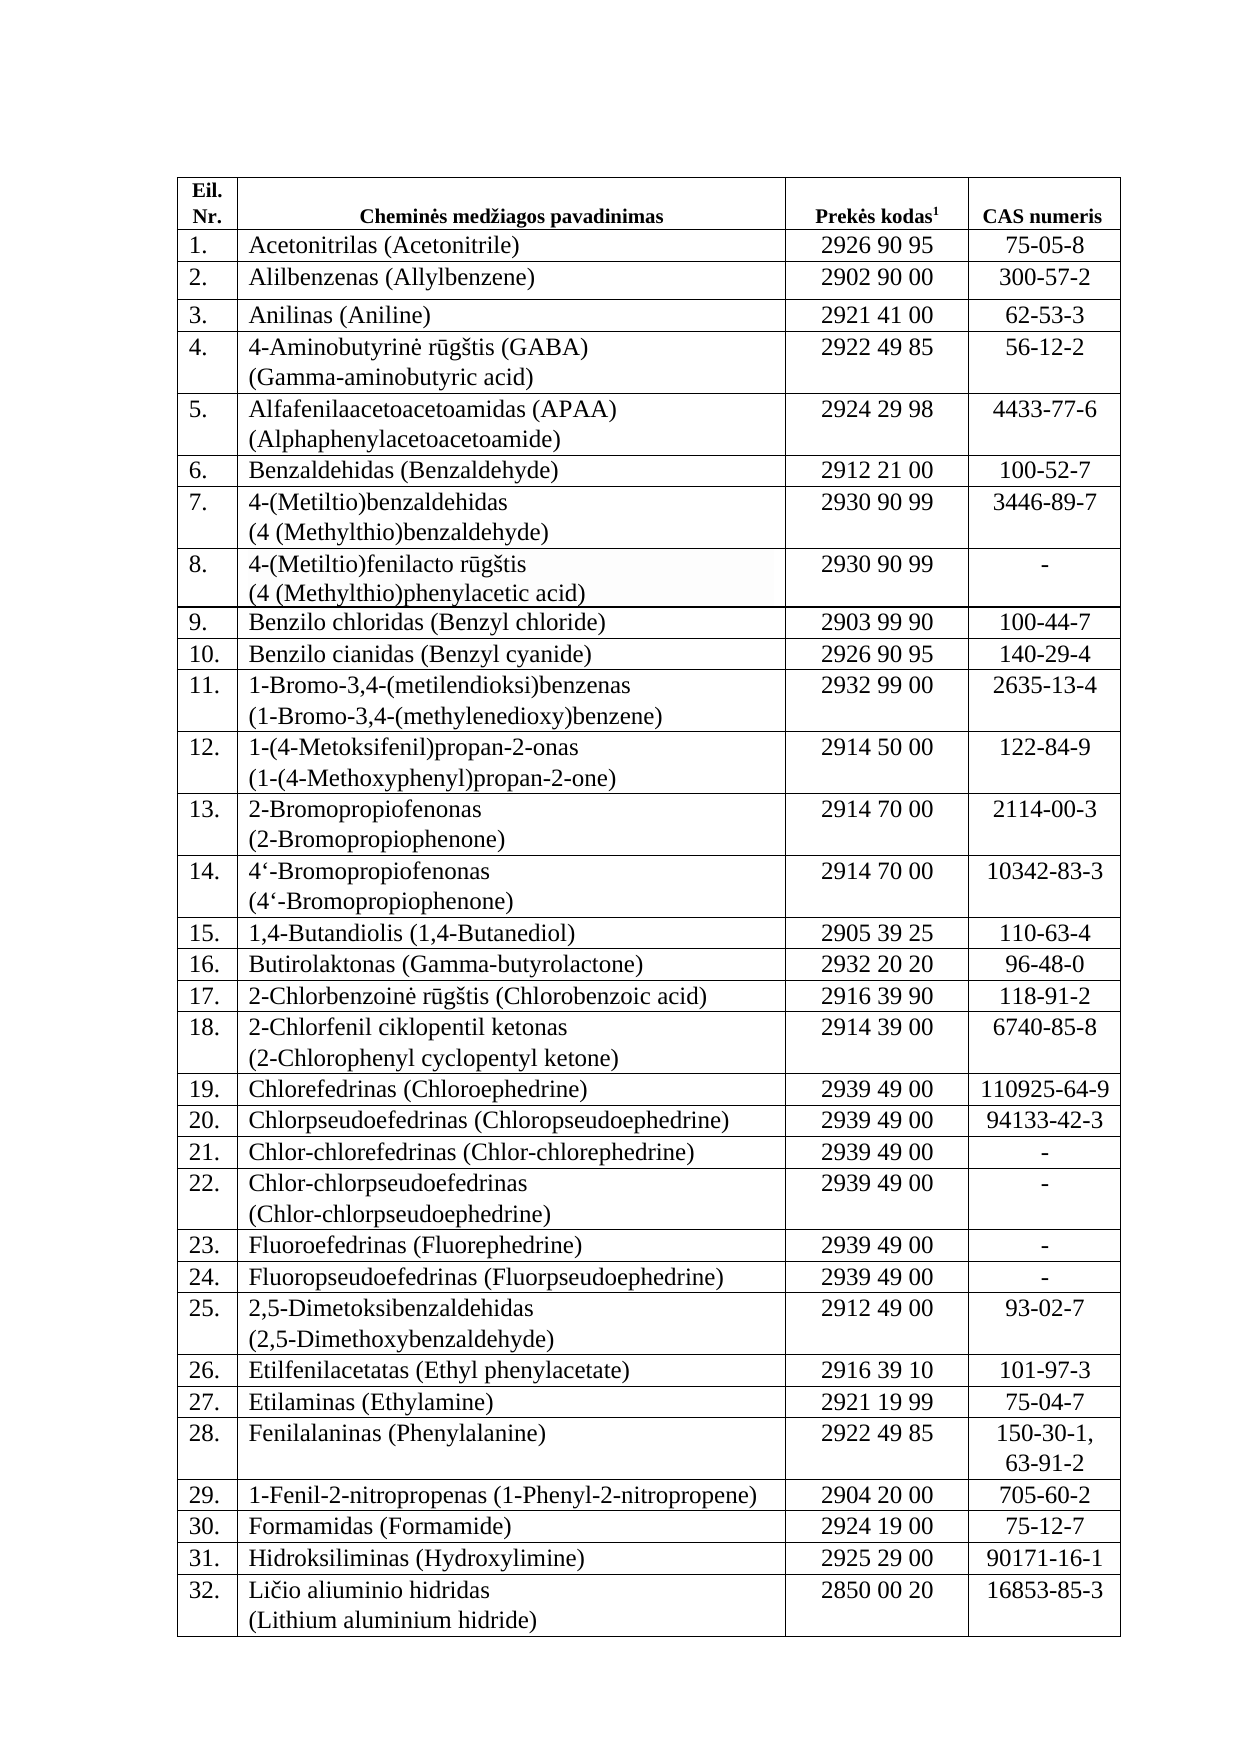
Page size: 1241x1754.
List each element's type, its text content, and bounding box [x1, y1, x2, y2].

table_cell Butirolaktonas (Gamma-butyrolactone) [238, 949, 785, 980]
table_cell Benzilo chloridas (Benzyl chloride) [238, 608, 785, 638]
table_cell 1,4-Butandiolis (1,4-Butanediol) [238, 918, 785, 948]
table_cell 4. [178, 332, 237, 393]
table_cell 122-84-9 [969, 732, 1120, 793]
table_cell 2635-13-4 [969, 670, 1120, 731]
table_cell 9. [178, 608, 237, 638]
table_cell 2914 39 00 [786, 1012, 968, 1073]
table_cell 2939 49 00 [786, 1262, 968, 1292]
table_cell 2850 00 20 [786, 1575, 968, 1636]
table_cell 2902 90 00 [786, 262, 968, 299]
table_cell Chlorefedrinas (Chloroephedrine) [238, 1074, 785, 1104]
table_cell 31. [178, 1543, 237, 1574]
table_cell 6. [178, 456, 237, 486]
table_cell 2914 70 00 [786, 856, 968, 917]
table_cell 2921 41 00 [786, 300, 968, 331]
table_cell 2926 90 95 [786, 639, 968, 669]
table_cell 75-12-7 [969, 1511, 1120, 1542]
table_cell 2925 29 00 [786, 1543, 968, 1574]
table_cell 16853-85-3 [969, 1575, 1120, 1636]
table_cell 140-29-4 [969, 639, 1120, 669]
table_cell 2-Bromopropiofenonas (2-Bromopropiophenone) [238, 794, 785, 855]
table_cell Alilbenzenas (Allylbenzene) [238, 262, 785, 299]
table_cell 94133-42-3 [969, 1106, 1120, 1136]
table_cell - [969, 1169, 1120, 1229]
table_cell Chlor-chlorpseudoefedrinas (Chlor-chlorpseudoephedrine) [238, 1169, 785, 1229]
table_cell 2914 50 00 [786, 732, 968, 793]
table_cell 2939 49 00 [786, 1074, 968, 1104]
table_cell 25. [178, 1293, 237, 1354]
table_cell 56-12-2 [969, 332, 1120, 393]
table_cell 4433-77-6 [969, 394, 1120, 454]
table_cell 2916 39 90 [786, 981, 968, 1011]
table_cell 2904 20 00 [786, 1480, 968, 1510]
table_cell 18. [178, 1012, 237, 1073]
table_cell 6740-85-8 [969, 1012, 1120, 1073]
table_cell 150-30-1, 63-91-2 [969, 1418, 1120, 1479]
table_cell Formamidas (Formamide) [238, 1511, 785, 1542]
table_cell 4-Aminobutyrinė rūgštis (GABA) (Gamma-aminobutyric acid) [238, 332, 785, 393]
table_cell 3. [178, 300, 237, 331]
table_cell 30. [178, 1511, 237, 1542]
table_cell 2903 99 90 [786, 608, 968, 638]
table_cell 28. [178, 1418, 237, 1479]
table_cell 2905 39 25 [786, 918, 968, 948]
table_cell 16. [178, 949, 237, 980]
table_cell 75-04-7 [969, 1387, 1120, 1417]
table_cell 5. [178, 394, 237, 454]
table_cell 1-Bromo-3,4-(metilendioksi)benzenas (1-Bromo-3,4-(methylenedioxy)benzene) [238, 670, 785, 731]
table_cell Alfafenilaacetoacetoamidas (APAA) (Alphaphenylacetoacetoamide) [238, 394, 785, 454]
table_cell 23. [178, 1230, 237, 1261]
table_cell 1-Fenil-2-nitropropenas (1-Phenyl-2-nitropropene) [238, 1480, 785, 1510]
table_cell Ličio aliuminio hidridas (Lithium aluminium hidride) [238, 1575, 785, 1636]
table_cell 13. [178, 794, 237, 855]
table_cell Benzilo cianidas (Benzyl cyanide) [238, 639, 785, 669]
table_cell 20. [178, 1106, 237, 1136]
table_cell 2916 39 10 [786, 1355, 968, 1386]
table_cell 7. [178, 487, 237, 548]
table_cell 2912 21 00 [786, 456, 968, 486]
table_cell 2930 90 99 [786, 549, 968, 606]
table_cell 17. [178, 981, 237, 1011]
table_cell 10342-83-3 [969, 856, 1120, 917]
table_cell 22. [178, 1169, 237, 1229]
table_cell 14. [178, 856, 237, 917]
table_cell 2922 49 85 [786, 1418, 968, 1479]
table_cell 2926 90 95 [786, 230, 968, 261]
table_cell 96-48-0 [969, 949, 1120, 980]
table_cell 12. [178, 732, 237, 793]
table_cell 110925-64-9 [969, 1074, 1120, 1104]
table_header Prekės kodas1 [786, 178, 968, 229]
table_cell 62-53-3 [969, 300, 1120, 331]
table_cell 2-Chlorfenil ciklopentil ketonas (2-Chlorophenyl cyclopentyl ketone) [238, 1012, 785, 1073]
table_cell 118-91-2 [969, 981, 1120, 1011]
table_cell 29. [178, 1480, 237, 1510]
table_cell 2912 49 00 [786, 1293, 968, 1354]
table_cell 8. [178, 549, 237, 606]
table_cell 15. [178, 918, 237, 948]
table_header CAS numeris [969, 178, 1120, 229]
table_cell 93-02-7 [969, 1293, 1120, 1354]
table_cell - [969, 1230, 1120, 1261]
table_cell 2939 49 00 [786, 1106, 968, 1136]
table_cell Fenilalaninas (Phenylalanine) [238, 1418, 785, 1479]
table_cell 21. [178, 1137, 237, 1167]
table_cell 1-(4-Metoksifenil)propan-2-onas (1-(4-Methoxyphenyl)propan-2-one) [238, 732, 785, 793]
table_cell 4-(Metiltio)benzaldehidas (4 (Methylthio)benzaldehyde) [238, 487, 785, 548]
table_cell 10. [178, 639, 237, 669]
table_cell Hidroksiliminas (Hydroxylimine) [238, 1543, 785, 1574]
table_cell - [969, 1262, 1120, 1292]
table_cell 2932 20 20 [786, 949, 968, 980]
table_cell Etilaminas (Ethylamine) [238, 1387, 785, 1417]
table_cell 2939 49 00 [786, 1137, 968, 1167]
table_cell 75-05-8 [969, 230, 1120, 261]
table_cell Benzaldehidas (Benzaldehyde) [238, 456, 785, 486]
table_cell 2. [178, 262, 237, 299]
table_cell Etilfenilacetatas (Ethyl phenylacetate) [238, 1355, 785, 1386]
table_cell 4‘-Bromopropiofenonas (4‘-Bromopropiophenone) [238, 856, 785, 917]
table_cell 2939 49 00 [786, 1230, 968, 1261]
table_cell 24. [178, 1262, 237, 1292]
table_cell Anilinas (Aniline) [238, 300, 785, 331]
table_cell - [969, 1137, 1120, 1167]
table_cell 2921 19 99 [786, 1387, 968, 1417]
table_cell 2922 49 85 [786, 332, 968, 393]
table_cell 2114-00-3 [969, 794, 1120, 855]
table_cell 19. [178, 1074, 237, 1104]
table_cell 2939 49 00 [786, 1169, 968, 1229]
table_cell 27. [178, 1387, 237, 1417]
table_cell 26. [178, 1355, 237, 1386]
table_header Cheminės medžiagos pavadinimas [238, 178, 785, 229]
table_cell 2914 70 00 [786, 794, 968, 855]
table_cell 2932 99 00 [786, 670, 968, 731]
table_cell 101-97-3 [969, 1355, 1120, 1386]
table_cell - [969, 549, 1120, 606]
table_cell 100-44-7 [969, 608, 1120, 638]
table_cell 32. [178, 1575, 237, 1636]
table_cell 2,5-Dimetoksibenzaldehidas (2,5-Dimethoxybenzaldehyde) [238, 1293, 785, 1354]
table_cell 2930 90 99 [786, 487, 968, 548]
table_cell 2924 29 98 [786, 394, 968, 454]
table_cell Fluoroefedrinas (Fluorephedrine) [238, 1230, 785, 1261]
table_header Eil. Nr. [178, 178, 237, 229]
table_cell 1. [178, 230, 237, 261]
table_cell Acetonitrilas (Acetonitrile) [238, 230, 785, 261]
table_cell 2-Chlorbenzoinė rūgštis (Chlorobenzoic acid) [238, 981, 785, 1011]
table_cell 100-52-7 [969, 456, 1120, 486]
table_cell 3446-89-7 [969, 487, 1120, 548]
table_cell 2924 19 00 [786, 1511, 968, 1542]
table_cell 300-57-2 [969, 262, 1120, 299]
table_cell 11. [178, 670, 237, 731]
table_cell 110-63-4 [969, 918, 1120, 948]
table_cell 90171-16-1 [969, 1543, 1120, 1574]
table_cell 705-60-2 [969, 1480, 1120, 1510]
table_cell Chlorpseudoefedrinas (Chloropseudoephedrine) [238, 1106, 785, 1136]
table_cell Fluoropseudoefedrinas (Fluorpseudoephedrine) [238, 1262, 785, 1292]
table_cell Chlor-chlorefedrinas (Chlor-chlorephedrine) [238, 1137, 785, 1167]
